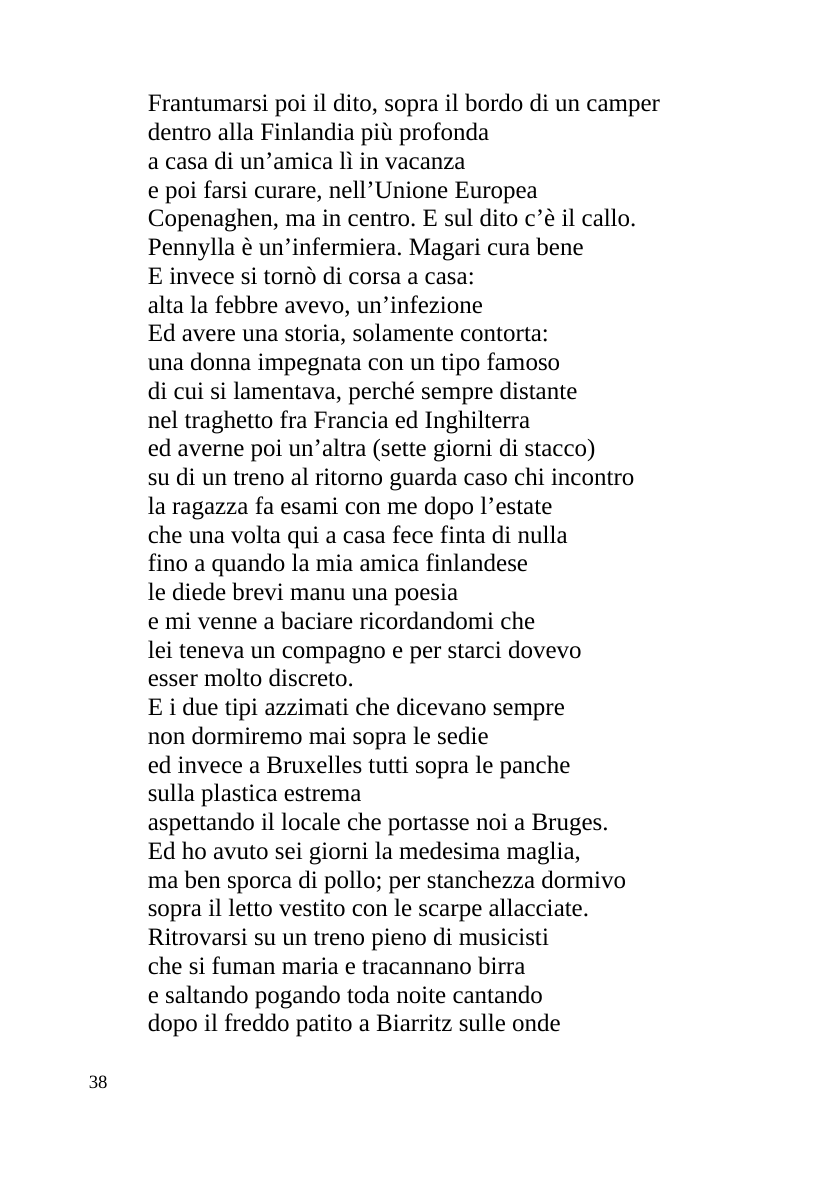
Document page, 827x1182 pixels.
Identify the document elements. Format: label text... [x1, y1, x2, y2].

text Frantumarsi poi il dito, sopra il bordo di un camper [148, 88, 738, 117]
text dentro alla Finlandia più profonda [148, 117, 738, 146]
text la ragazza fa esami con me dopo l’estate [148, 491, 738, 520]
text Ed ho avuto sei giorni la medesima maglia, [148, 836, 738, 865]
text che una volta qui a casa fece finta di nulla [148, 520, 738, 548]
text Copenaghen, ma in centro. E sul dito c’è il callo. [148, 203, 738, 232]
text ed averne poi un’altra (sette giorni di stacco) [148, 433, 738, 462]
text E invece si tornò di corsa a casa: [148, 261, 738, 290]
text e mi venne a baciare ricordandomi che [148, 606, 738, 635]
text che si fuman maria e tracannano birra [148, 951, 738, 980]
text lei teneva un compagno e per starci dovevo [148, 635, 738, 663]
text Ed avere una storia, solamente contorta: [148, 318, 738, 347]
text una donna impegnata con un tipo famoso [148, 347, 738, 376]
text nel traghetto fra Francia ed Inghilterra [148, 405, 738, 433]
text dopo il freddo patito a Biarritz sulle onde [148, 1008, 738, 1037]
text Ritrovarsi su un treno pieno di musicisti [148, 922, 738, 951]
text e poi farsi curare, nell’Unione Europea [148, 175, 738, 203]
text di cui si lamentava, perché sempre distante [148, 376, 738, 405]
text sopra il letto vestito con le scarpe allacciate. [148, 893, 738, 922]
text E i due tipi azzimati che dicevano sempre [148, 692, 738, 721]
text ed invece a Bruxelles tutti sopra le panche [148, 750, 738, 778]
text Pennylla è un’infermiera. Magari cura bene [148, 232, 738, 261]
text sulla plastica estrema [148, 778, 738, 807]
text e saltando pogando toda noite cantando [148, 980, 738, 1008]
text ma ben sporca di pollo; per stanchezza dormivo [148, 865, 738, 893]
text alta la febbre avevo, un’infezione [148, 290, 738, 318]
text le diede brevi manu una poesia [148, 577, 738, 606]
text aspettando il locale che portasse noi a Bruges. [148, 807, 738, 836]
text fino a quando la mia amica finlandese [148, 548, 738, 577]
text non dormiremo mai sopra le sedie [148, 721, 738, 750]
text a casa di un’amica lì in vacanza [148, 146, 738, 175]
text su di un treno al ritorno guarda caso chi incontro [148, 462, 738, 491]
text esser molto discreto. [148, 663, 738, 692]
